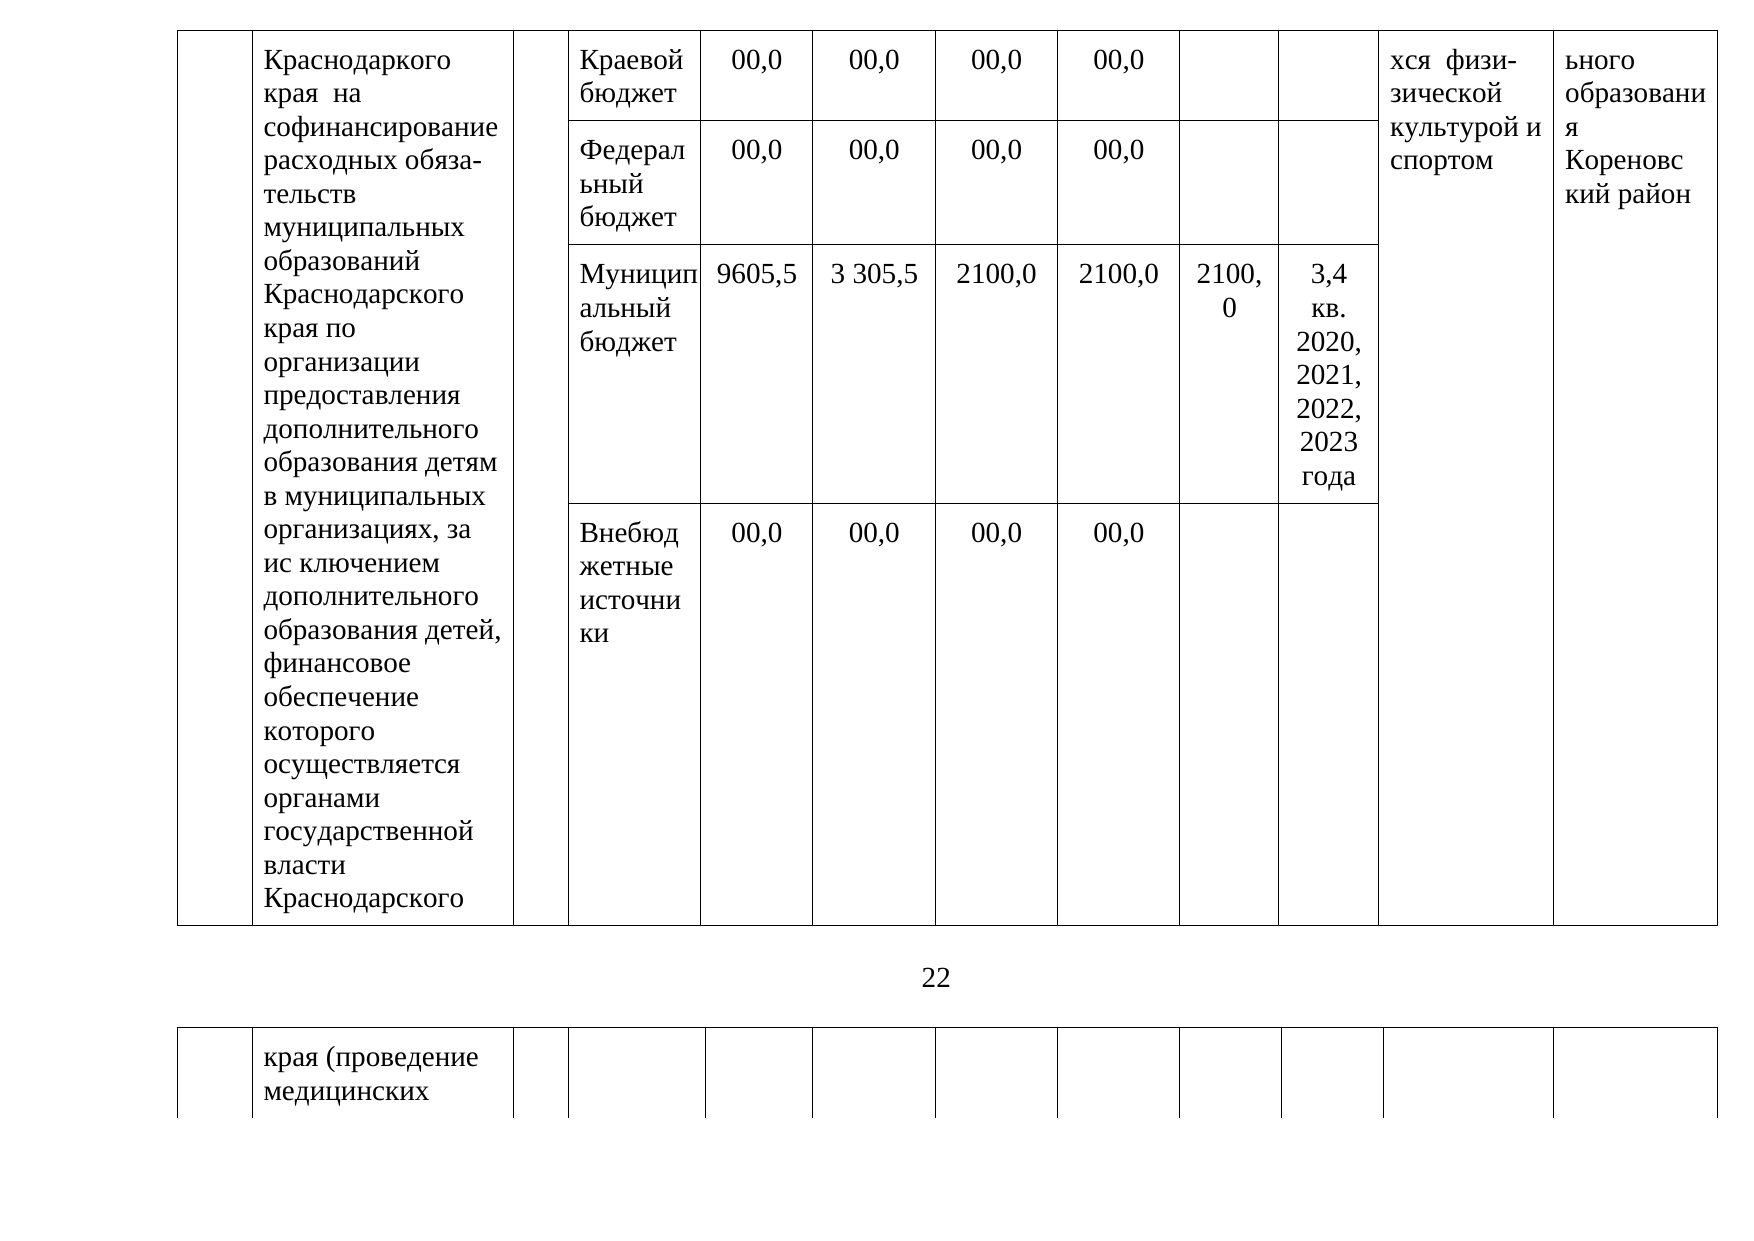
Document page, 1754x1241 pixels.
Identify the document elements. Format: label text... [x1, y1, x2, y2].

table_cell [1180, 504, 1278, 925]
table_header [1554, 1028, 1717, 1117]
table_header [936, 1028, 1057, 1117]
table_cell [1279, 31, 1378, 120]
table_cell 00,0 [813, 31, 935, 120]
table_cell Муниципальный бюджет [569, 245, 700, 503]
table_header [706, 1028, 812, 1117]
table_header [514, 1028, 568, 1117]
table_cell 00,0 [936, 31, 1057, 120]
table_cell 00,0 [936, 504, 1057, 925]
table_cell [1279, 121, 1378, 244]
table_cell 00,0 [1058, 31, 1179, 120]
table_header Краснодаркого края на софинансирование расходных обяза- тельств муниципальных образований Краснодарского края по организации предоставления дополнительного образования детям в муниципальных организациях, за ис ключением дополнительного образования детей, финансовое обеспечение которого осуществляется органами государственной власти Краснодарского [253, 31, 513, 925]
table_cell 00,0 [1058, 121, 1179, 244]
table_cell [1180, 121, 1278, 244]
table_header [1180, 1028, 1281, 1117]
table_cell Федерал ьный бюджет [569, 121, 700, 244]
table_cell 00,0 [813, 121, 935, 244]
table_cell [1180, 31, 1278, 120]
table_header [1058, 1028, 1179, 1117]
table_cell 00,0 [701, 31, 812, 120]
table_header хся физи- зической культурой и спортом [1379, 31, 1553, 925]
table_cell Внебюд жетные источни ки [569, 504, 700, 925]
table_cell 2100,0 [1058, 245, 1179, 503]
table_cell 3 305,5 [813, 245, 935, 503]
table_cell 00,0 [813, 504, 935, 925]
table_header [569, 1028, 705, 1117]
table_cell Краевой бюджет [569, 31, 700, 120]
table_cell 00,0 [701, 121, 812, 244]
table_cell 00,0 [1058, 504, 1179, 925]
table_header [1282, 1028, 1383, 1117]
table_cell [1279, 504, 1378, 925]
table_cell 2100,0 [1180, 245, 1278, 503]
table_cell 9605,5 [701, 245, 812, 503]
table_header [178, 1028, 252, 1117]
table_cell 2100,0 [936, 245, 1057, 503]
table_header [813, 1028, 935, 1117]
table_cell 3,4 кв. 2020,2021,2022,2023 года [1279, 245, 1378, 503]
text 22 [177, 960, 1695, 993]
table_header [178, 31, 252, 925]
table_header ьного образования Кореновс кий район [1554, 31, 1717, 925]
table_header края (проведение медицинских [253, 1028, 513, 1117]
table_header [514, 31, 568, 925]
table_header [1384, 1028, 1553, 1117]
table_cell 00,0 [701, 504, 812, 925]
table_cell 00,0 [936, 121, 1057, 244]
